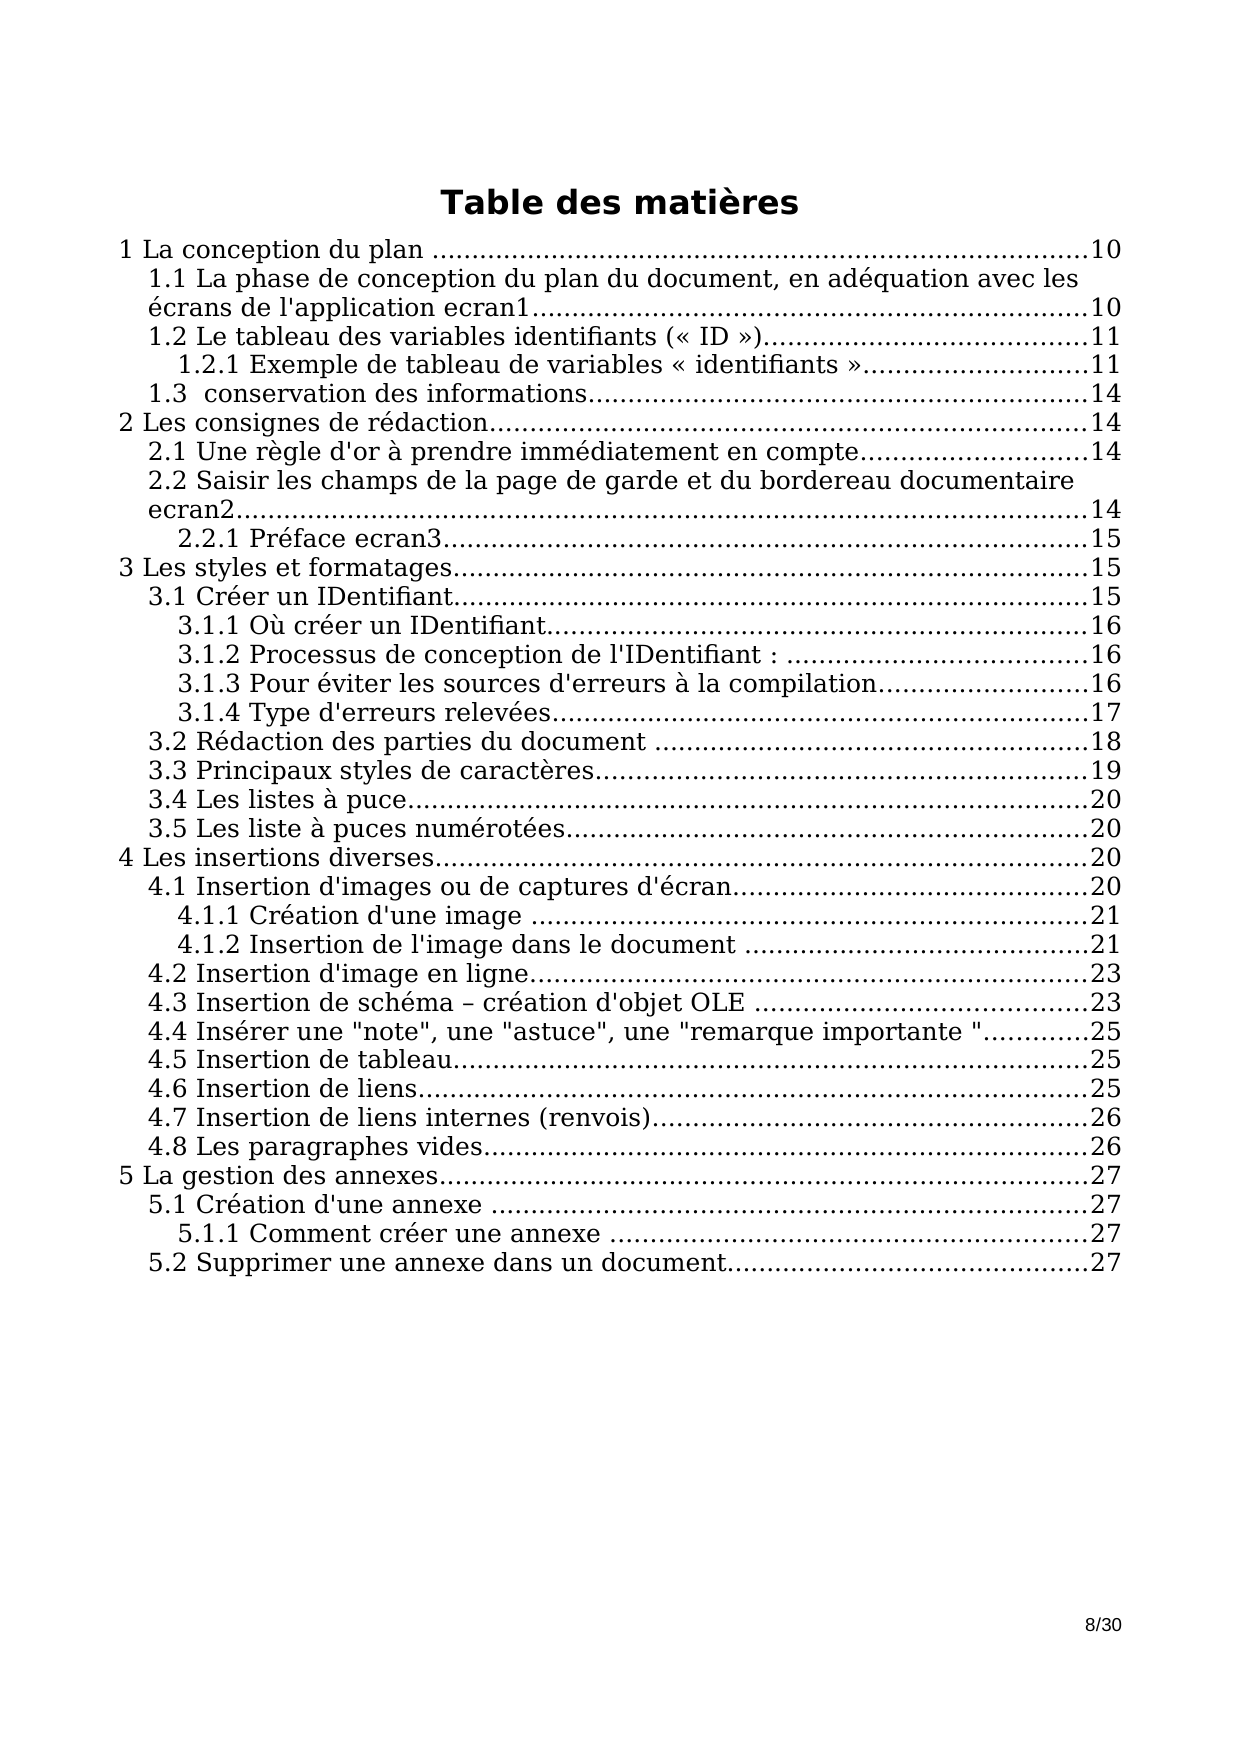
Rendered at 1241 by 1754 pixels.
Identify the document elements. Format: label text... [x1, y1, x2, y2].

text 4.5 Insertion de tableau 25 [148, 1046, 1122, 1075]
text 1 La conception du plan 10 [118, 235, 1122, 264]
text 4.1 Insertion d'images ou de captures d'écran 20 [148, 872, 1122, 901]
text 4.7 Insertion de liens internes (renvois) 26 [148, 1104, 1122, 1133]
text 5.1 Création d'une annexe 27 [148, 1191, 1122, 1220]
text 5 La gestion des annexes 27 [118, 1162, 1122, 1191]
text 4.4 Insérer une "note", une "astuce", une "remarque importante " 25 [148, 1017, 1122, 1046]
text 3.1 Créer un IDentifiant 15 [148, 583, 1122, 612]
text 2.1 Une règle d'or à prendre immédiatement en compte 14 [148, 438, 1122, 467]
text 4.1.2 Insertion de l'image dans le document 21 [177, 930, 1122, 959]
text 4.6 Insertion de liens 25 [148, 1075, 1122, 1104]
text 3.1.2 Processus de conception de l'IDentifiant : 16 [177, 641, 1122, 669]
text 3.3 Principaux styles de caractères 19 [148, 756, 1122, 785]
text 5.1.1 Comment créer une annexe 27 [177, 1220, 1122, 1249]
text 2.2 Saisir les champs de la page de garde et du bordereau documentaire ecran2 14 [148, 467, 1122, 525]
text 4.3 Insertion de schéma – création d'objet OLE 23 [148, 988, 1122, 1017]
text 2.2.1 Préface ecran3 15 [177, 525, 1122, 554]
text 3 Les styles et formatages 15 [118, 554, 1122, 583]
text 3.1.1 Où créer un IDentifiant 16 [177, 612, 1122, 641]
text 4.1.1 Création d'une image 21 [177, 901, 1122, 930]
text 2 Les consignes de rédaction 14 [118, 409, 1122, 438]
subtitle Table des matières [118, 184, 1122, 223]
text 4.8 Les paragraphes vides 26 [148, 1133, 1122, 1162]
text 3.2 Rédaction des parties du document 18 [148, 727, 1122, 756]
text 1.3 conservation des informations 14 [148, 380, 1122, 409]
text 3.5 Les liste à puces numérotées 20 [148, 814, 1122, 843]
text 3.1.4 Type d'erreurs relevées 17 [177, 698, 1122, 727]
text 1.2.1 Exemple de tableau de variables « identifiants » 11 [177, 351, 1122, 380]
text 4.2 Insertion d'image en ligne 23 [148, 959, 1122, 988]
text 3.4 Les listes à puce 20 [148, 785, 1122, 814]
text 3.1.3 Pour éviter les sources d'erreurs à la compilation 16 [177, 669, 1122, 698]
text 5.2 Supprimer une annexe dans un document 27 [148, 1249, 1122, 1278]
text 1.2 Le tableau des variables identifiants (« ID ») 11 [148, 322, 1122, 351]
text 1.1 La phase de conception du plan du document, en adéquation avec les écrans de l'application ecran1 10 [148, 264, 1122, 322]
text 4 Les insertions diverses 20 [118, 843, 1122, 872]
